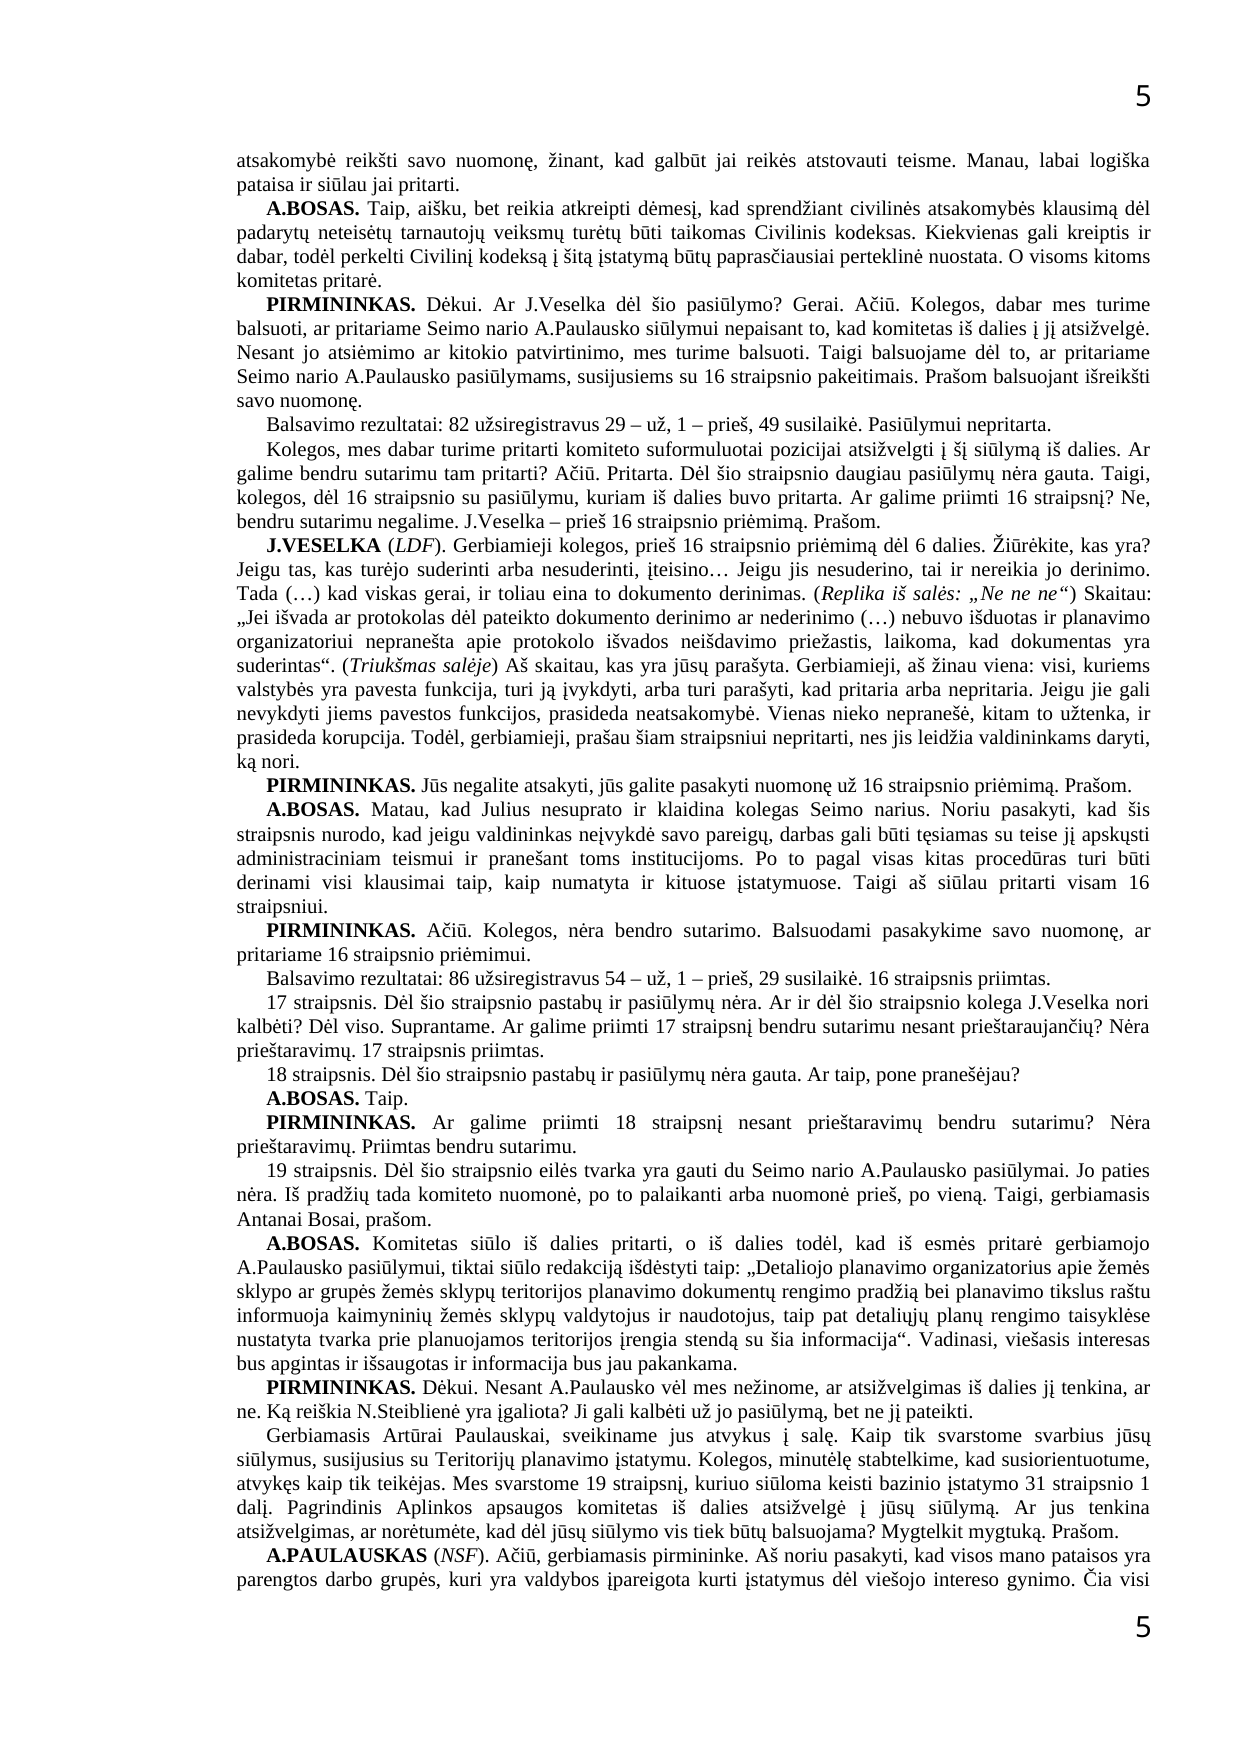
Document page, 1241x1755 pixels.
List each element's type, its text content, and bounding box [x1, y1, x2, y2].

text Gerbiamasis Artūrai Paulauskai, sveikiname jus atvykus į salę. Kaip tik svarstome svarbius jūsų siūlymus, susijusius su Teritorijų planavimo įstatymu. Kolegos, minutėlę stabtelkime, kad susiorientuotume, atvykęs kaip tik teikėjas. Mes svarstome 19 straipsnį, kuriuo siūloma keisti bazinio įstatymo 31 straipsnio 1 dalį. Pagrindinis Aplinkos apsaugos komitetas iš dalies atsižvelgė į jūsų siūlymą. Ar jus tenkina atsižvelgimas, ar norėtumėte, kad dėl jūsų siūlymo vis tiek būtų balsuojama? Mygtelkit mygtuką. Prašom. [236, 1423, 1152, 1543]
text A.BOSAS. Komitetas siūlo iš dalies pritarti, o iš dalies todėl, kad iš esmės pritarė gerbiamojo A.Paulausko pasiūlymui, tiktai siūlo redakciją išdėstyti taip: „Detaliojo planavimo organizatorius apie žemės sklypo ar grupės žemės sklypų teritorijos planavimo dokumentų rengimo pradžią bei planavimo tikslus raštu informuoja kaimyninių žemės sklypų valdytojus ir naudotojus, taip pat detaliųjų planų rengimo taisyklėse nustatyta tvarka prie planuojamos teritorijos įrengia stendą su šia informacija“. Vadinasi, viešasis interesas bus apgintas ir išsaugotas ir informacija bus jau pakankama. [236, 1231, 1152, 1375]
text A.BOSAS. Taip, aišku, bet reikia atkreipti dėmesį, kad sprendžiant civilinės atsakomybės klausimą dėl padarytų neteisėtų tarnautojų veiksmų turėtų būti taikomas Civilinis kodeksas. Kiekvienas gali kreiptis ir dabar, todėl perkelti Civilinį kodeksą į šitą įstatymą būtų paprasčiausiai perteklinė nuostata. O visoms kitoms komitetas pritarė. [236, 196, 1152, 292]
text PIRMININKAS. Ar galime priimti 18 straipsnį nesant prieštaravimų bendru sutarimu? Nėra prieštaravimų. Priimtas bendru sutarimu. [236, 1110, 1152, 1158]
text J.VESELKA (LDF). Gerbiamieji kolegos, prieš 16 straipsnio priėmimą dėl 6 dalies. Žiūrėkite, kas yra? Jeigu tas, kas turėjo suderinti arba nesuderinti, įteisino… Jeigu jis nesuderino, tai ir nereikia jo derinimo. Tada (…) kad viskas gerai, ir toliau eina to dokumento derinimas. (Replika iš salės: „Ne ne ne“) Skaitau: „Jei išvada ar protokolas dėl pateikto dokumento derinimo ar nederinimo (…) nebuvo išduotas ir planavimo organizatoriui nepranešta apie protokolo išvados neišdavimo priežastis, laikoma, kad dokumentas yra suderintas“. (Triukšmas salėje) Aš skaitau, kas yra jūsų parašyta. Gerbiamieji, aš žinau viena: visi, kuriems valstybės yra pavesta funkcija, turi ją įvykdyti, arba turi parašyti, kad pritaria arba nepritaria. Jeigu jie gali nevykdyti jiems pavestos funkcijos, prasideda neatsakomybė. Vienas nieko nepranešė, kitam to užtenka, ir prasideda korupcija. Todėl, gerbiamieji, prašau šiam straipsniui nepritarti, nes jis leidžia valdininkams daryti, ką nori. [236, 533, 1152, 773]
text Balsavimo rezultatai: 86 užsiregistravus 54 – už, 1 – prieš, 29 susilaikė. 16 straipsnis priimtas. [236, 966, 1152, 990]
text 19 straipsnis. Dėl šio straipsnio eilės tvarka yra gauti du Seimo nario A.Paulausko pasiūlymai. Jo paties nėra. Iš pradžių tada komiteto nuomonė, po to palaikanti arba nuomonė prieš, po vieną. Taigi, gerbiamasis Antanai Bosai, prašom. [236, 1158, 1152, 1231]
text PIRMININKAS. Ačiū. Kolegos, nėra bendro sutarimo. Balsuodami pasakykime savo nuomonę, ar pritariame 16 straipsnio priėmimui. [236, 918, 1152, 966]
text A.PAULAUSKAS (NSF). Ačiū, gerbiamasis pirmininke. Aš noriu pasakyti, kad visos mano pataisos yra parengtos darbo grupės, kuri yra valdybos įpareigota kurti įstatymus dėl viešojo intereso gynimo. Čia visi [236, 1543, 1152, 1591]
text PIRMININKAS. Jūs negalite atsakyti, jūs galite pasakyti nuomonę už 16 straipsnio priėmimą. Prašom. [236, 773, 1152, 797]
text 17 straipsnis. Dėl šio straipsnio pastabų ir pasiūlymų nėra. Ar ir dėl šio straipsnio kolega J.Veselka nori kalbėti? Dėl viso. Suprantame. Ar galime priimti 17 straipsnį bendru sutarimu nesant prieštaraujančių? Nėra prieštaravimų. 17 straipsnis priimtas. [236, 990, 1152, 1062]
text Kolegos, mes dabar turime pritarti komiteto suformuluotai pozicijai atsižvelgti į šį siūlymą iš dalies. Ar galime bendru sutarimu tam pritarti? Ačiū. Pritarta. Dėl šio straipsnio daugiau pasiūlymų nėra gauta. Taigi, kolegos, dėl 16 straipsnio su pasiūlymu, kuriam iš dalies buvo pritarta. Ar galime priimti 16 straipsnį? Ne, bendru sutarimu negalime. J.Veselka – prieš 16 straipsnio priėmimą. Prašom. [236, 436, 1152, 533]
text 18 straipsnis. Dėl šio straipsnio pastabų ir pasiūlymų nėra gauta. Ar taip, pone pranešėjau? [236, 1062, 1152, 1086]
text A.BOSAS. Matau, kad Julius nesuprato ir klaidina kolegas Seimo narius. Noriu pasakyti, kad šis straipsnis nurodo, kad jeigu valdininkas neįvykdė savo pareigų, darbas gali būti tęsiamas su teise jį apskųsti administraciniam teismui ir pranešant toms institucijoms. Po to pagal visas kitas procedūras turi būti derinami visi klausimai taip, kaip numatyta ir kituose įstatymuose. Taigi aš siūlau pritarti visam 16 straipsniui. [236, 797, 1152, 918]
text PIRMININKAS. Dėkui. Ar J.Veselka dėl šio pasiūlymo? Gerai. Ačiū. Kolegos, dabar mes turime balsuoti, ar pritariame Seimo nario A.Paulausko siūlymui nepaisant to, kad komitetas iš dalies į jį atsižvelgė. Nesant jo atsiėmimo ar kitokio patvirtinimo, mes turime balsuoti. Taigi balsuojame dėl to, ar pritariame Seimo nario A.Paulausko pasiūlymams, susijusiems su 16 straipsnio pakeitimais. Prašom balsuojant išreikšti savo nuomonę. [236, 292, 1152, 412]
text A.BOSAS. Taip. [236, 1086, 1152, 1110]
text Balsavimo rezultatai: 82 užsiregistravus 29 – už, 1 – prieš, 49 susilaikė. Pasiūlymui nepritarta. [236, 412, 1152, 436]
text atsakomybė reikšti savo nuomonę, žinant, kad galbūt jai reikės atstovauti teisme. Manau, labai logiška pataisa ir siūlau jai pritarti. [236, 148, 1152, 196]
text PIRMININKAS. Dėkui. Nesant A.Paulausko vėl mes nežinome, ar atsižvelgimas iš dalies jį tenkina, ar ne. Ką reiškia N.Steiblienė yra įgaliota? Ji gali kalbėti už jo pasiūlymą, bet ne jį pateikti. [236, 1375, 1152, 1423]
